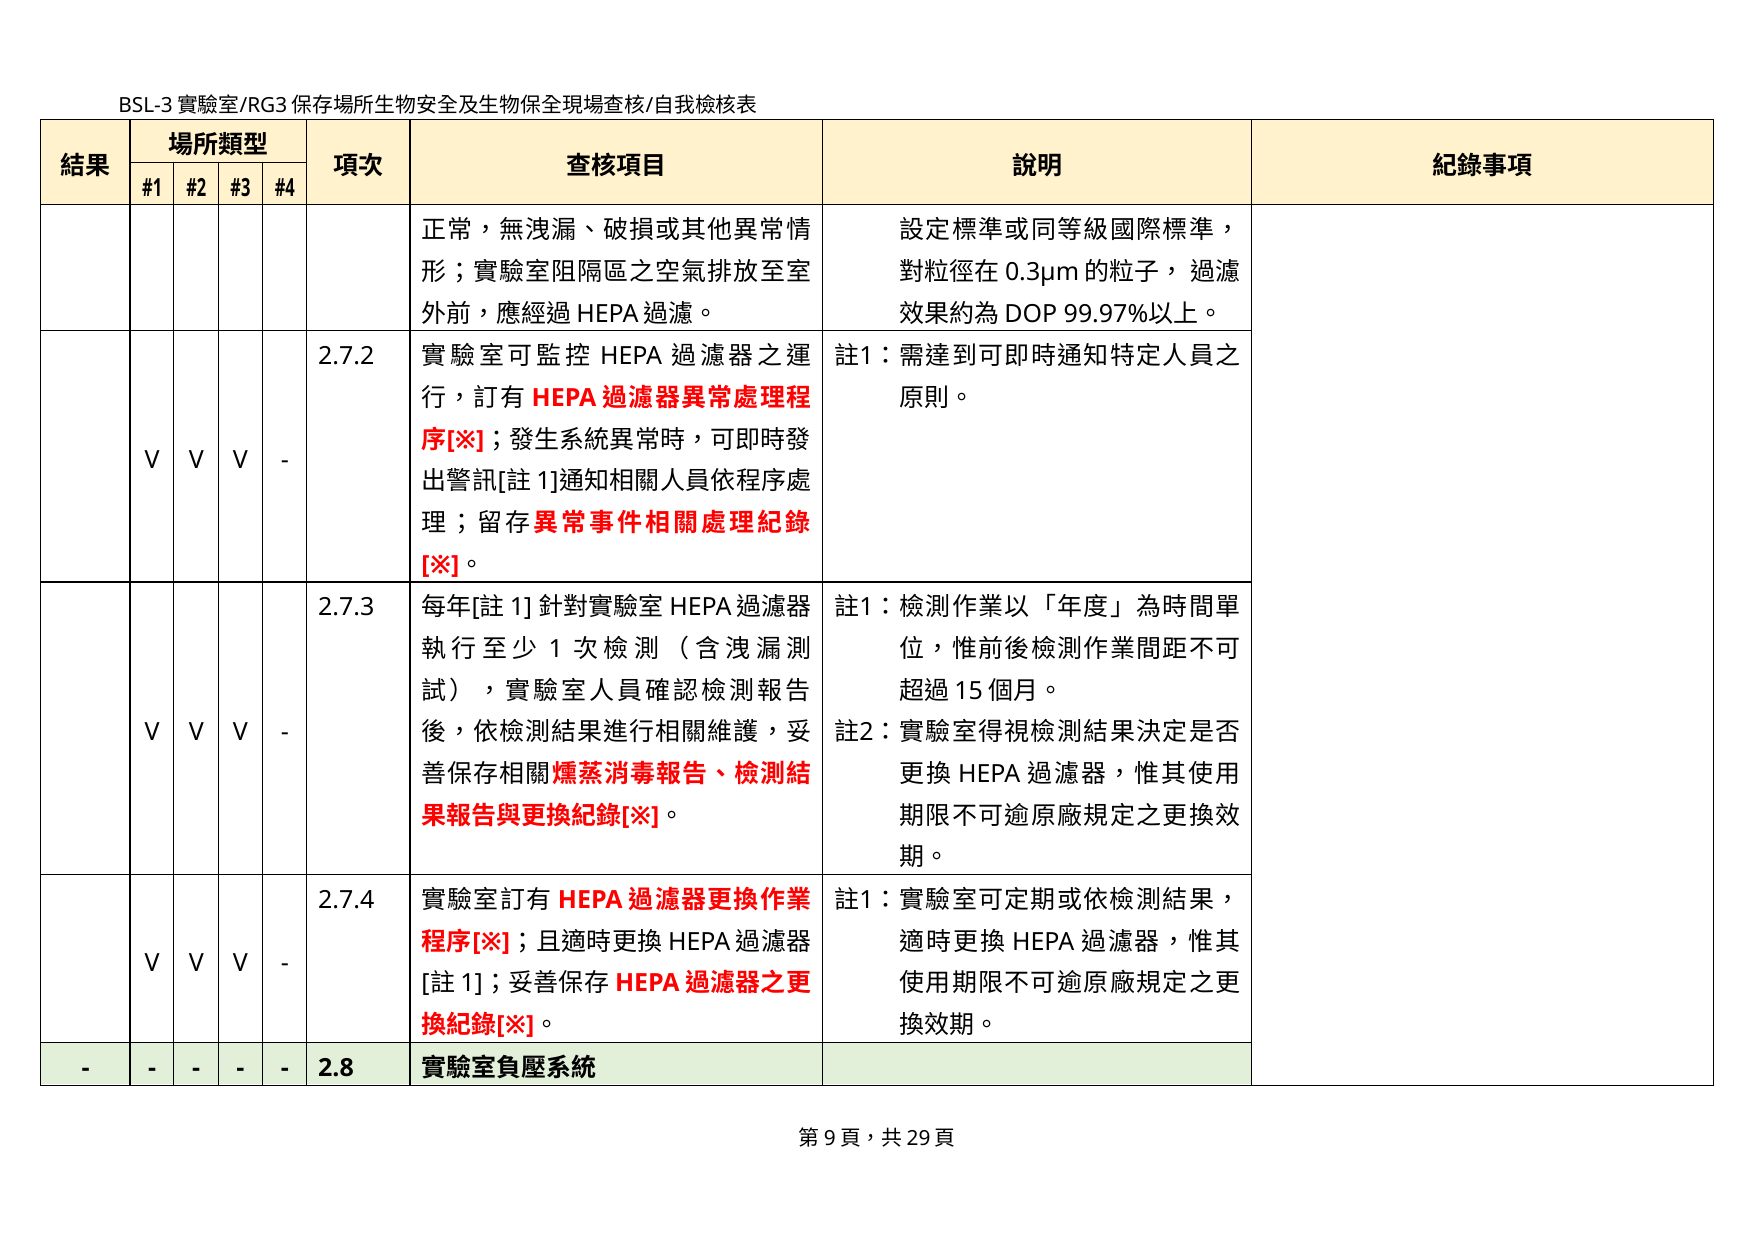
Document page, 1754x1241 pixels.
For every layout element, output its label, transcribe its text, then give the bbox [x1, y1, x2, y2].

table_cell V [131, 875, 173, 1042]
table_cell [41, 205, 129, 330]
table_cell - [131, 1043, 173, 1084]
table_cell V [219, 875, 262, 1042]
table_cell 2.7.3 [307, 583, 409, 874]
table_header 查核項目 [411, 120, 822, 204]
table_cell [307, 205, 409, 330]
table_cell V [131, 583, 173, 874]
table_cell 2.7.2 [307, 331, 409, 581]
table_cell 實驗室訂有HEPA過濾器更換作業程序[※]；且適時更換HEPA過濾器[註1]；妥善保存HEPA過濾器之更換紀錄[※]。 [411, 875, 822, 1042]
table_cell - [263, 875, 306, 1042]
table_header 結果 [41, 120, 129, 204]
table_cell - [41, 1043, 129, 1084]
table_cell #1 [131, 163, 173, 204]
table_cell [41, 875, 129, 1042]
table_cell - [263, 331, 306, 581]
table_cell - [263, 205, 306, 330]
table_cell V [174, 331, 218, 581]
table_header 場所類型 [131, 120, 306, 162]
table_cell V [174, 875, 218, 1042]
table_cell #4 [263, 163, 306, 204]
table_cell 需達到可即時通知特定人員之原則。 [823, 331, 1251, 581]
table_cell [1252, 205, 1713, 1084]
table_cell [131, 205, 173, 330]
table_cell 2.7.4 [307, 875, 409, 1042]
table_cell 實驗室可定期或依檢測結果，適時更換HEPA過濾器，惟其使用期限不可逾原廠規定之更換效期。 [823, 875, 1251, 1042]
table_cell [174, 205, 218, 330]
table_cell - [174, 1043, 218, 1084]
table_cell 實驗室負壓系統 [411, 1043, 822, 1084]
table_cell [41, 583, 129, 874]
table_cell [823, 1043, 1251, 1084]
table_cell V [219, 583, 262, 874]
table_cell [219, 205, 262, 330]
table_cell V [174, 583, 218, 874]
table_cell V [131, 331, 173, 581]
table_cell 實驗室可監控HEPA過濾器之運行，訂有HEPA過濾器異常處理程序[※]；發生系統異常時，可即時發出警訊[註1]通知相關人員依程序處理；留存異常事件相關處理紀錄[※]。 [411, 331, 822, 581]
table_cell 正常，無洩漏、破損或其他異常情形；實驗室阻隔區之空氣排放至室外前，應經過HEPA過濾。 [411, 205, 822, 330]
table_cell 每年[註1] 針對實驗室HEPA過濾器執行至少1次檢測（含洩漏測試），實驗室人員確認檢測報告後，依檢測結果進行相關維護，妥善保存相關燻蒸消毒報告、檢測結果報告與更換紀錄[※]。 [411, 583, 822, 874]
table_cell 檢測作業以「年度」為時間單位，惟前後檢測作業間距不可超過15個月。 實驗室得視檢測結果決定是否更換HEPA過濾器，惟其使用期限不可逾原廠規定之更換效期。 [823, 583, 1251, 874]
table_header 說明 [823, 120, 1251, 204]
table_cell V [219, 331, 262, 581]
table_header 項次 [307, 120, 409, 204]
table_cell #3 [219, 163, 262, 204]
table_cell #2 [174, 163, 218, 204]
table_cell - [219, 1043, 262, 1084]
table_cell 2.8 [307, 1043, 409, 1084]
table_cell - [263, 583, 306, 874]
table_cell 設定標準或同等級國際標準，對粒徑在0.3μm的粒子， 過濾效果約為DOP 99.97%以上。 [823, 205, 1251, 330]
table_cell [41, 331, 129, 581]
table_cell - [263, 1043, 306, 1084]
table_header 紀錄事項 [1252, 120, 1713, 204]
